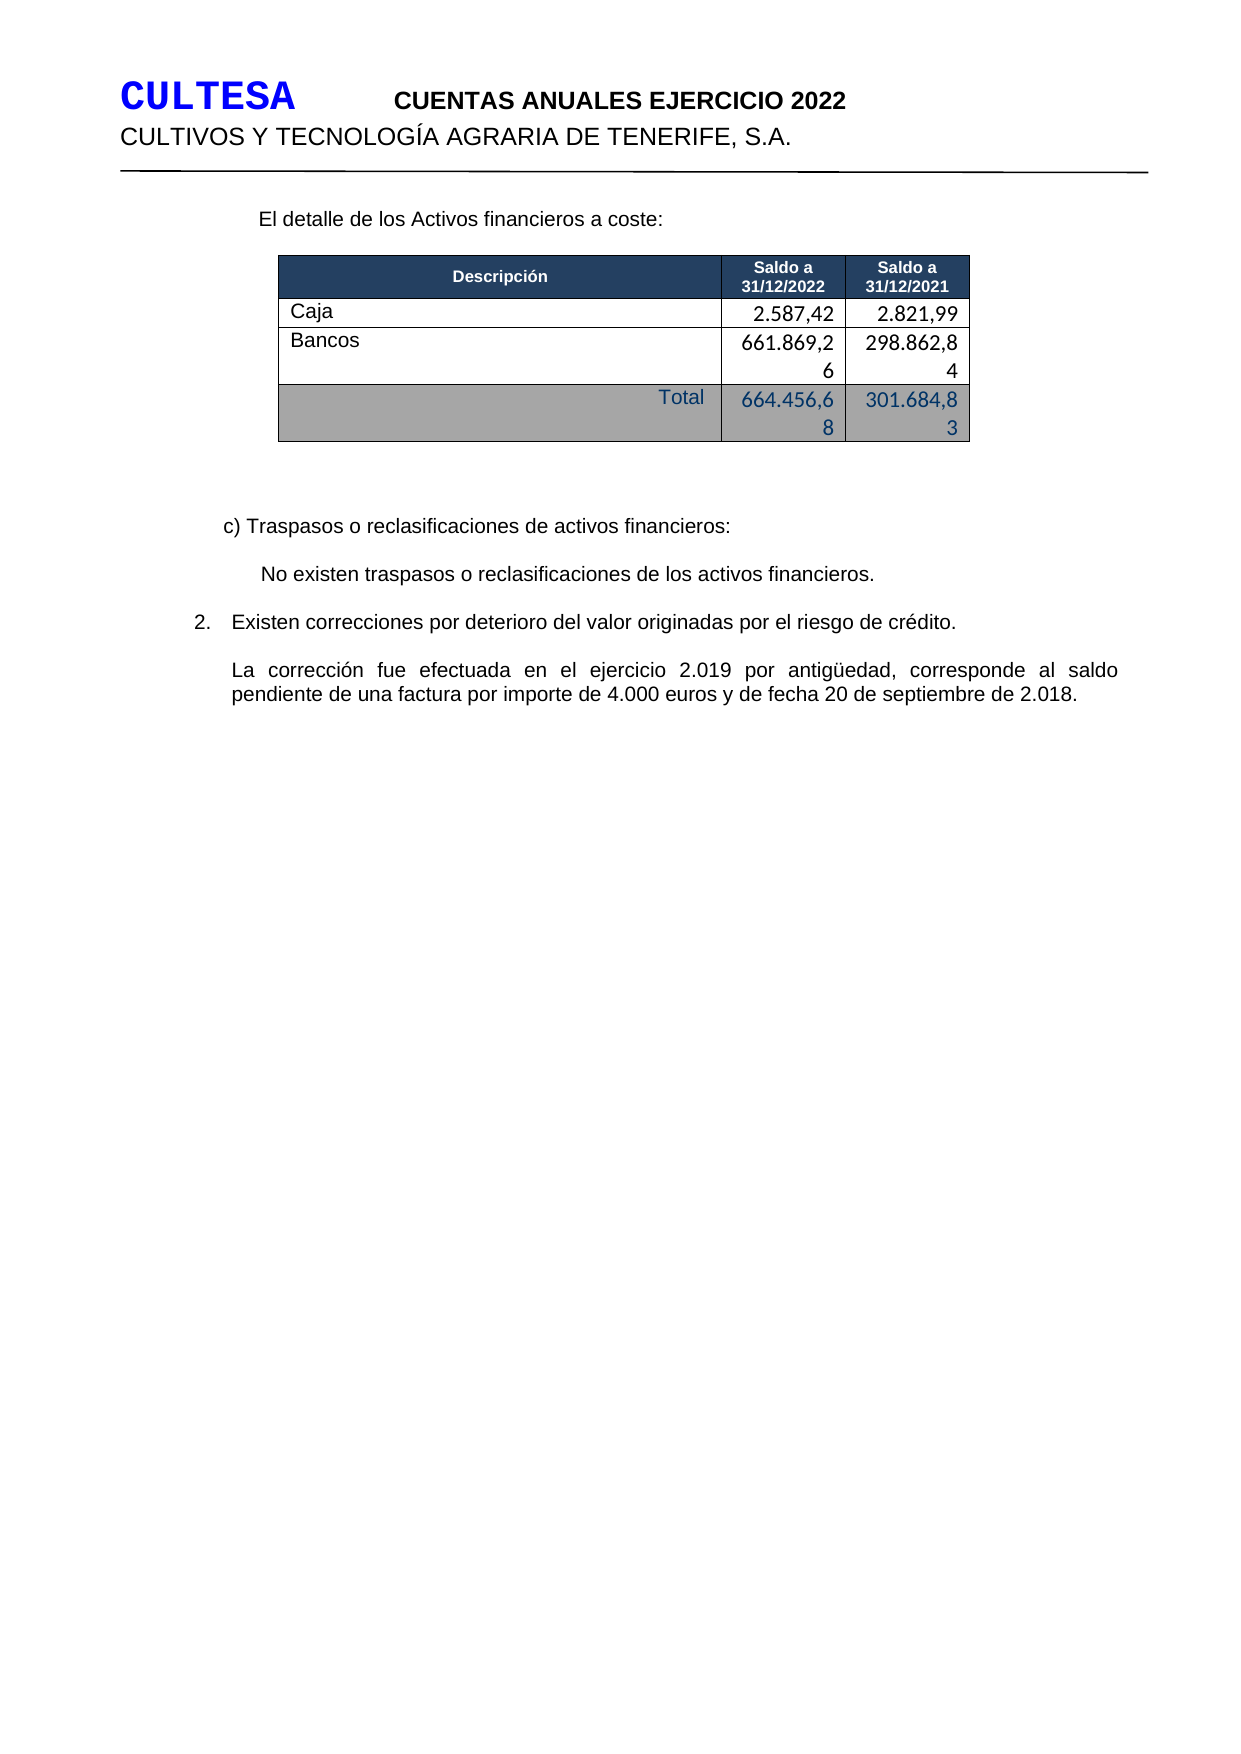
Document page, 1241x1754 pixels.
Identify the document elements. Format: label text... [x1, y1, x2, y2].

table_header Saldo a 31/12/2022 [722, 256, 845, 298]
text c) Traspasos o reclasificaciones de activos financieros: [223, 514, 1120, 538]
table_cell 661.869,26 [722, 328, 845, 384]
table_header Saldo a 31/12/2021 [846, 256, 969, 298]
table_cell 2.821,99 [846, 299, 969, 327]
table_cell Total [279, 385, 721, 441]
table_cell 301.684,83 [846, 385, 969, 441]
text La corrección fue efectuada en el ejercicio 2.019 por antigüedad, corresponde al saldo pendiente de una factura por importe de 4.000 euros y de fecha 20 de septiembre de 2.018. [231, 658, 1120, 706]
table_cell Bancos [279, 328, 721, 384]
text El detalle de los Activos financieros a coste: [120, 207, 1120, 231]
table_header Descripción [279, 256, 721, 298]
table_cell 2.587,42 [722, 299, 845, 327]
table_cell Caja [279, 299, 721, 327]
text No existen traspasos o reclasificaciones de los activos financieros. [261, 562, 1120, 586]
table_cell 298.862,84 [846, 328, 969, 384]
table_cell 664.456,68 [722, 385, 845, 441]
list Existen correcciones por deterioro del valor originadas por el riesgo de crédito. [194, 610, 1120, 634]
